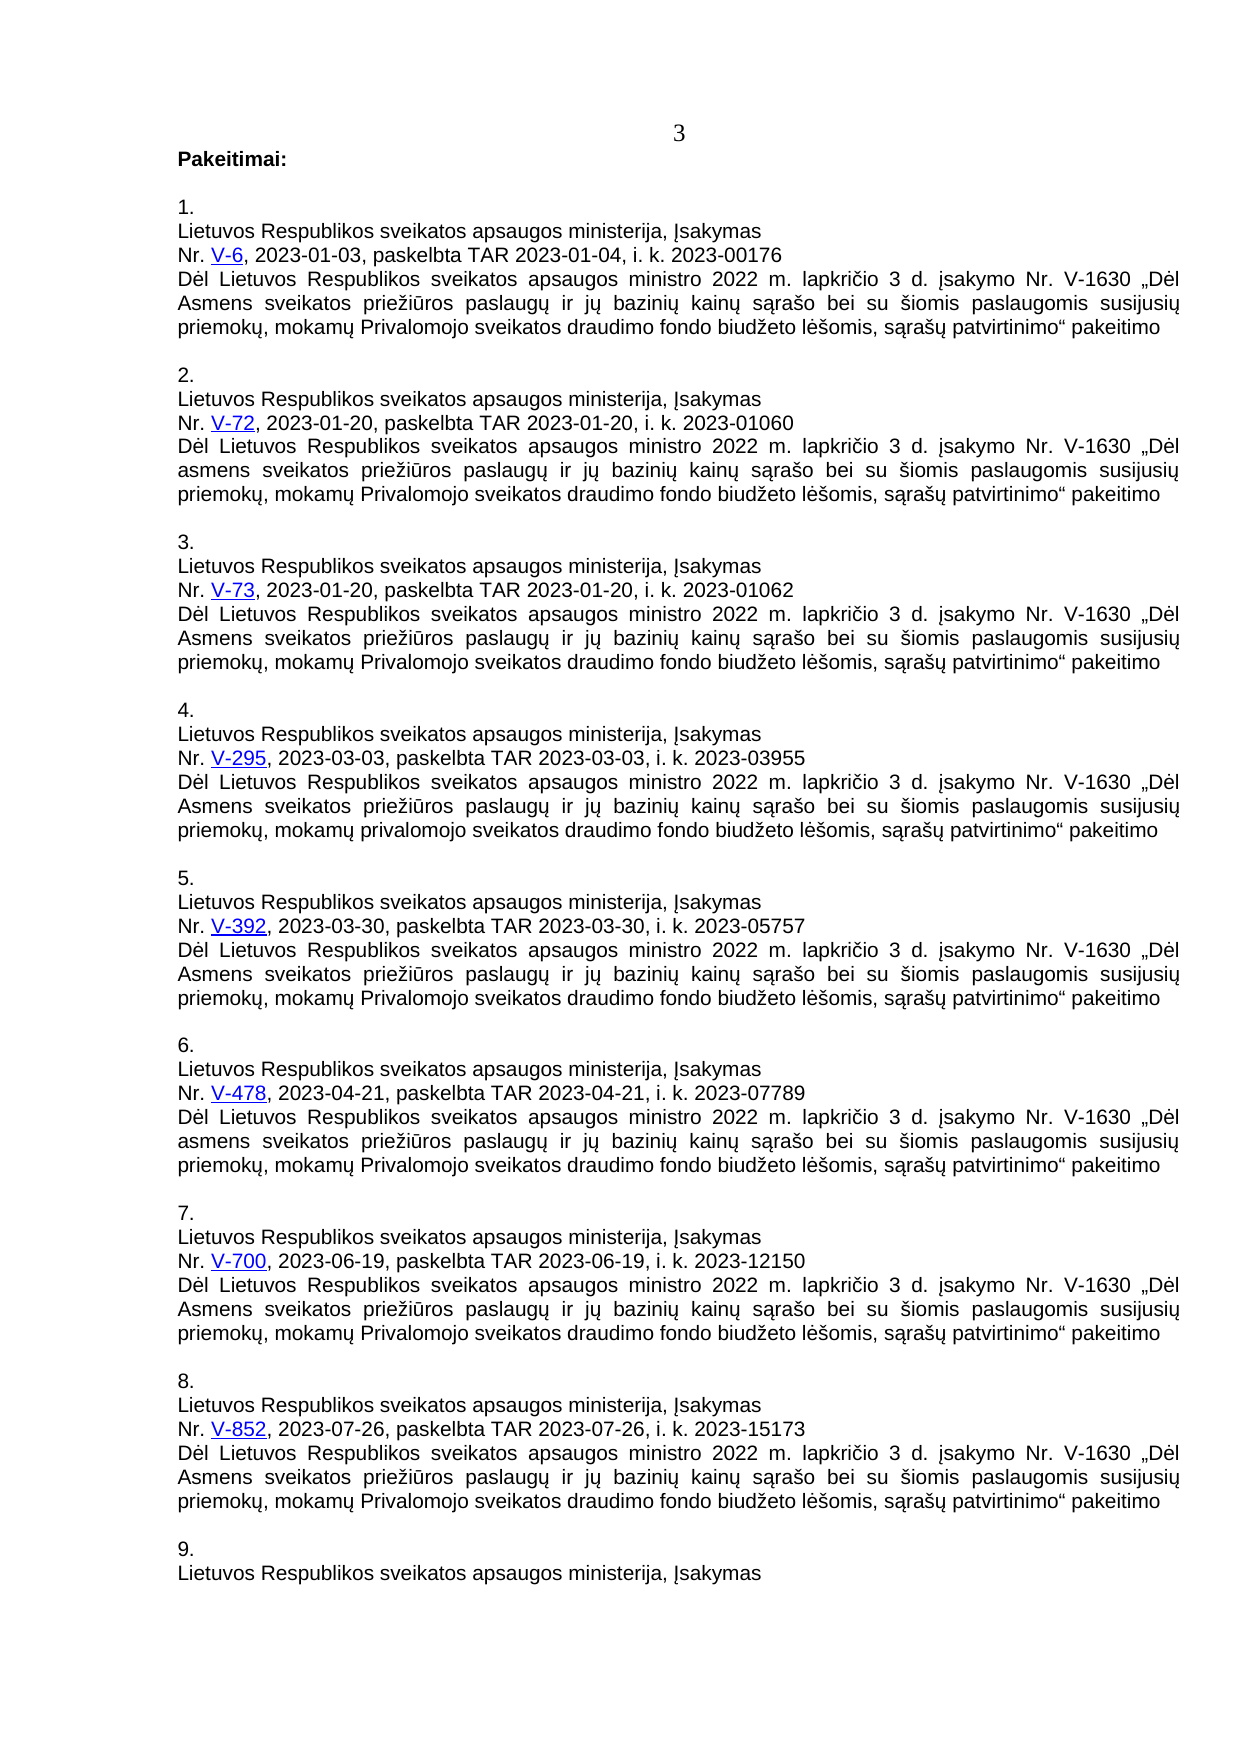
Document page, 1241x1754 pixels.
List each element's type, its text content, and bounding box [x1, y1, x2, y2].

text 7. [177, 1201, 1181, 1225]
text Lietuvos Respublikos sveikatos apsaugos ministerija, Įsakymas [177, 386, 1181, 410]
text Nr. V-72, 2023-01-20, paskelbta TAR 2023-01-20, i. k. 2023-01060 [177, 410, 1181, 434]
text Dėl Lietuvos Respublikos sveikatos apsaugos ministro 2022 m. lapkričio 3 d. įsakymo Nr. V-1630 „Dėl Asmens sveikatos priežiūros paslaugų ir jų bazinių kainų sąrašo bei su šiomis paslaugomis susijusių priemokų, mokamų Privalomojo sveikatos draudimo fondo biudžeto lėšomis, sąrašų patvirtinimo“ pakeitimo [177, 602, 1181, 674]
text Nr. V-478, 2023-04-21, paskelbta TAR 2023-04-21, i. k. 2023-07789 [177, 1081, 1181, 1105]
text Nr. V-73, 2023-01-20, paskelbta TAR 2023-01-20, i. k. 2023-01062 [177, 578, 1181, 602]
text Dėl Lietuvos Respublikos sveikatos apsaugos ministro 2022 m. lapkričio 3 d. įsakymo Nr. V-1630 „Dėl Asmens sveikatos priežiūros paslaugų ir jų bazinių kainų sąrašo bei su šiomis paslaugomis susijusių priemokų, mokamų Privalomojo sveikatos draudimo fondo biudžeto lėšomis, sąrašų patvirtinimo“ pakeitimo [177, 1441, 1181, 1512]
text Lietuvos Respublikos sveikatos apsaugos ministerija, Įsakymas [177, 1393, 1181, 1417]
text Dėl Lietuvos Respublikos sveikatos apsaugos ministro 2022 m. lapkričio 3 d. įsakymo Nr. V-1630 „Dėl asmens sveikatos priežiūros paslaugų ir jų bazinių kainų sąrašo bei su šiomis paslaugomis susijusių priemokų, mokamų Privalomojo sveikatos draudimo fondo biudžeto lėšomis, sąrašų patvirtinimo“ pakeitimo [177, 1105, 1181, 1177]
text 8. [177, 1369, 1181, 1393]
text 3. [177, 530, 1181, 554]
text Lietuvos Respublikos sveikatos apsaugos ministerija, Įsakymas [177, 554, 1181, 578]
text Lietuvos Respublikos sveikatos apsaugos ministerija, Įsakymas [177, 722, 1181, 746]
text Lietuvos Respublikos sveikatos apsaugos ministerija, Įsakymas [177, 1057, 1181, 1081]
text Lietuvos Respublikos sveikatos apsaugos ministerija, Įsakymas [177, 219, 1181, 243]
text Dėl Lietuvos Respublikos sveikatos apsaugos ministro 2022 m. lapkričio 3 d. įsakymo Nr. V-1630 „Dėl Asmens sveikatos priežiūros paslaugų ir jų bazinių kainų sąrašo bei su šiomis paslaugomis susijusių priemokų, mokamų Privalomojo sveikatos draudimo fondo biudžeto lėšomis, sąrašų patvirtinimo“ pakeitimo [177, 267, 1181, 338]
text Nr. V-295, 2023-03-03, paskelbta TAR 2023-03-03, i. k. 2023-03955 [177, 746, 1181, 770]
text 9. [177, 1536, 1181, 1560]
text Dėl Lietuvos Respublikos sveikatos apsaugos ministro 2022 m. lapkričio 3 d. įsakymo Nr. V-1630 „Dėl Asmens sveikatos priežiūros paslaugų ir jų bazinių kainų sąrašo bei su šiomis paslaugomis susijusių priemokų, mokamų Privalomojo sveikatos draudimo fondo biudžeto lėšomis, sąrašų patvirtinimo“ pakeitimo [177, 937, 1181, 1009]
text 2. [177, 362, 1181, 386]
text 1. [177, 195, 1181, 219]
text Pakeitimai: [177, 147, 1181, 171]
text 4. [177, 698, 1181, 722]
text Lietuvos Respublikos sveikatos apsaugos ministerija, Įsakymas [177, 1225, 1181, 1249]
text Lietuvos Respublikos sveikatos apsaugos ministerija, Įsakymas [177, 1560, 1181, 1584]
text Lietuvos Respublikos sveikatos apsaugos ministerija, Įsakymas [177, 889, 1181, 913]
text Nr. V-6, 2023-01-03, paskelbta TAR 2023-01-04, i. k. 2023-00176 [177, 243, 1181, 267]
text 5. [177, 866, 1181, 889]
text Dėl Lietuvos Respublikos sveikatos apsaugos ministro 2022 m. lapkričio 3 d. įsakymo Nr. V-1630 „Dėl Asmens sveikatos priežiūros paslaugų ir jų bazinių kainų sąrašo bei su šiomis paslaugomis susijusių priemokų, mokamų Privalomojo sveikatos draudimo fondo biudžeto lėšomis, sąrašų patvirtinimo“ pakeitimo [177, 1273, 1181, 1345]
text Nr. V-392, 2023-03-30, paskelbta TAR 2023-03-30, i. k. 2023-05757 [177, 913, 1181, 937]
text Nr. V-700, 2023-06-19, paskelbta TAR 2023-06-19, i. k. 2023-12150 [177, 1249, 1181, 1273]
text 6. [177, 1033, 1181, 1057]
text Dėl Lietuvos Respublikos sveikatos apsaugos ministro 2022 m. lapkričio 3 d. įsakymo Nr. V-1630 „Dėl asmens sveikatos priežiūros paslaugų ir jų bazinių kainų sąrašo bei su šiomis paslaugomis susijusių priemokų, mokamų Privalomojo sveikatos draudimo fondo biudžeto lėšomis, sąrašų patvirtinimo“ pakeitimo [177, 434, 1181, 506]
text Nr. V-852, 2023-07-26, paskelbta TAR 2023-07-26, i. k. 2023-15173 [177, 1417, 1181, 1441]
text Dėl Lietuvos Respublikos sveikatos apsaugos ministro 2022 m. lapkričio 3 d. įsakymo Nr. V-1630 „Dėl Asmens sveikatos priežiūros paslaugų ir jų bazinių kainų sąrašo bei su šiomis paslaugomis susijusių priemokų, mokamų privalomojo sveikatos draudimo fondo biudžeto lėšomis, sąrašų patvirtinimo“ pakeitimo [177, 770, 1181, 842]
